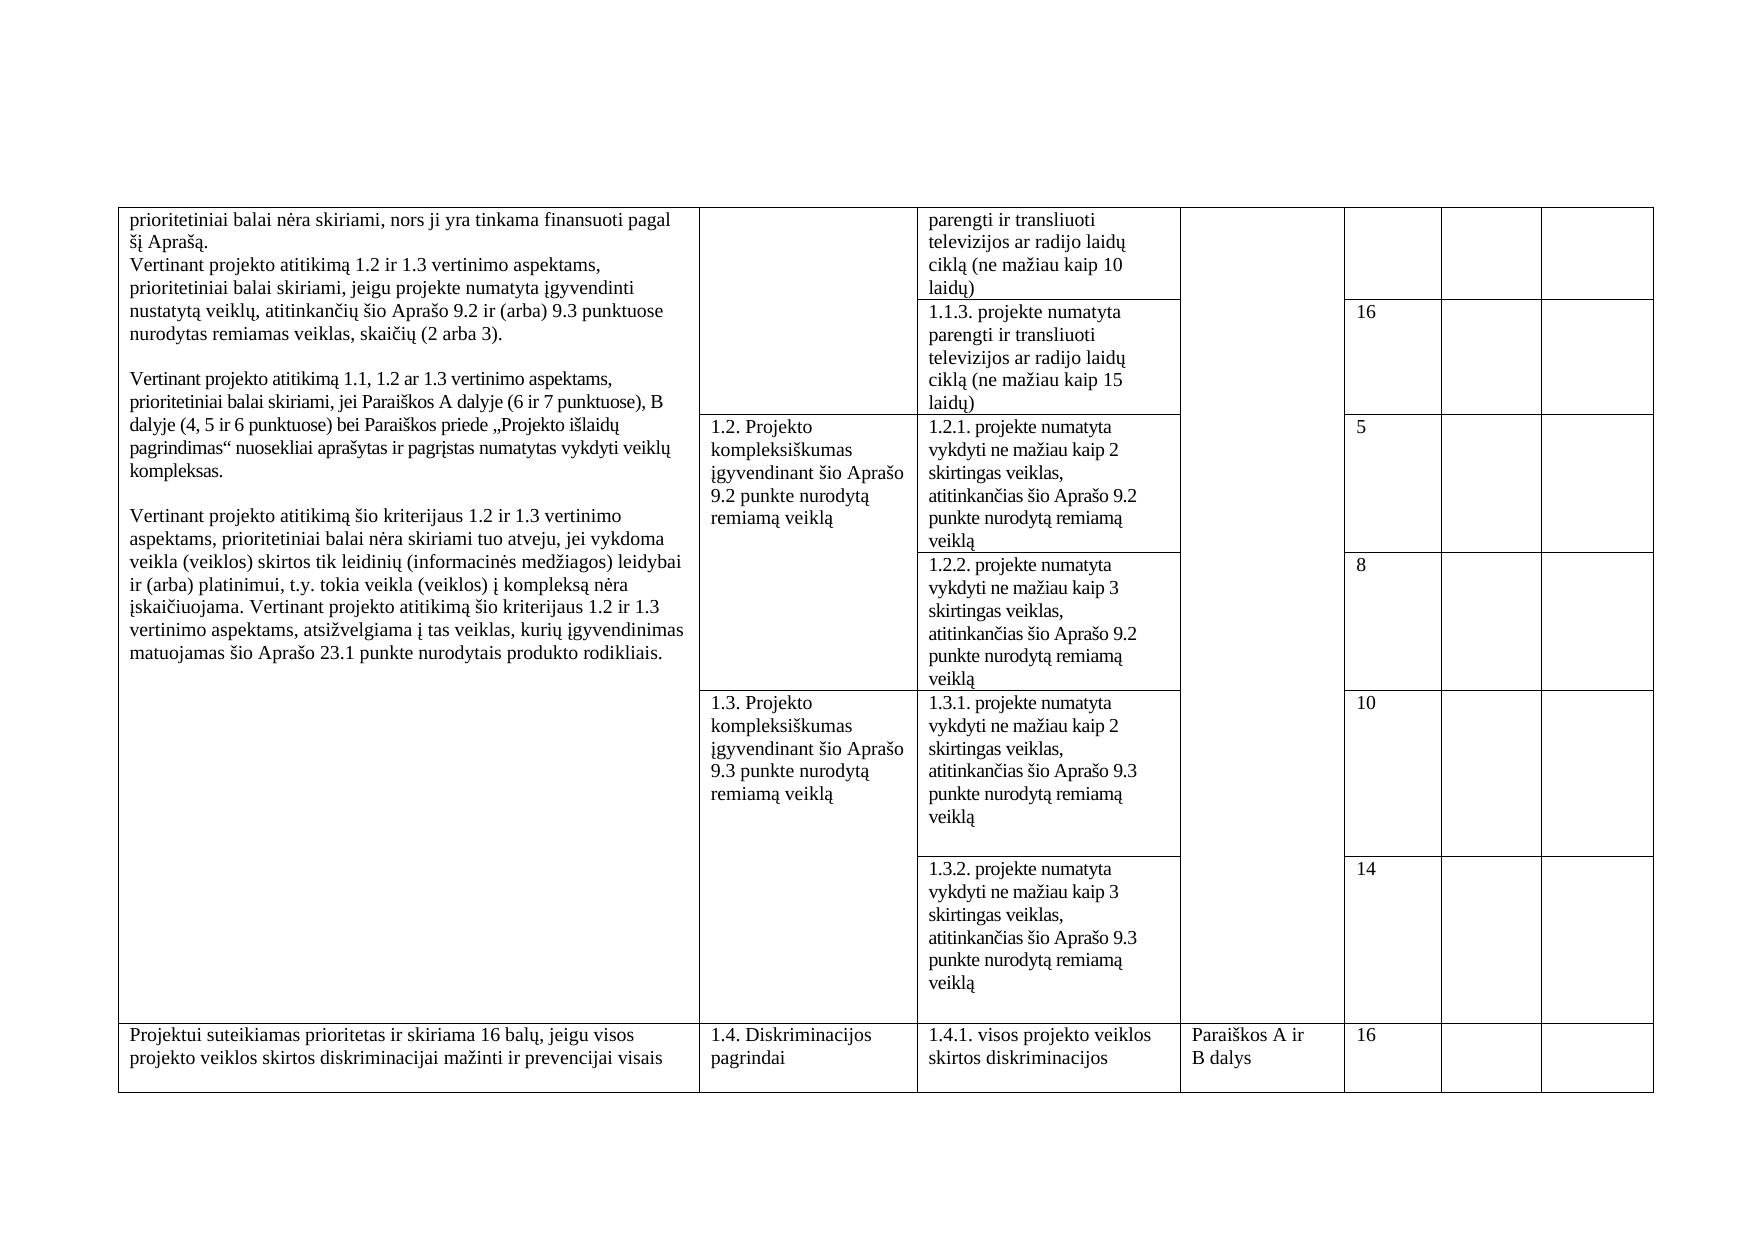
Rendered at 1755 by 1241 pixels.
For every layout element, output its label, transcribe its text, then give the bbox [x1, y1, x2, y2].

table_cell 14 [1345, 857, 1441, 1022]
table_cell [1442, 415, 1541, 552]
table_cell [1442, 857, 1541, 1022]
table_cell [1181, 208, 1344, 1022]
table_cell [1442, 691, 1541, 856]
table_cell [1542, 857, 1653, 1022]
table_cell [1345, 208, 1441, 299]
table_cell 16 [1345, 1024, 1441, 1092]
table_cell 5 [1345, 415, 1441, 552]
table_cell [1442, 1024, 1541, 1092]
table_cell 10 [1345, 691, 1441, 856]
table_cell [1542, 208, 1653, 299]
table_cell Paraiškos A ir B dalys [1181, 1024, 1344, 1092]
table_cell 8 [1345, 553, 1441, 690]
table_cell 1.2.1. projekte numatyta vykdyti ne mažiau kaip 2 skirtingas veiklas, atitinkančias šio Aprašo 9.2 punkte nurodytą remiamą veiklą [918, 415, 1180, 552]
table_cell [1542, 415, 1653, 552]
table_cell [1442, 208, 1541, 299]
table_cell [1542, 553, 1653, 690]
table_cell [1542, 300, 1653, 414]
table_cell 1.2. Projekto kompleksiškumas įgyvendinant šio Aprašo 9.2 punkte nurodytą remiamą veiklą [700, 415, 917, 690]
table_cell [1442, 553, 1541, 690]
table_cell 1.4. Diskriminacijos pagrindai [700, 1024, 917, 1092]
table_cell [700, 208, 917, 414]
table_cell prioritetiniai balai nėra skiriami, nors ji yra tinkama finansuoti pagal šį Aprašą. Vertinant projekto atitikimą 1.2 ir 1.3 vertinimo aspektams, prioritetiniai balai skiriami, jeigu projekte numatyta įgyvendinti nustatytą veiklų, atitinkančių šio Aprašo 9.2 ir (arba) 9.3 punktuose nurodytas remiamas veiklas, skaičių (2 arba 3). Vertinant projekto atitikimą 1.1, 1.2 ar 1.3 vertinimo aspektams, prioritetiniai balai skiriami, jei Paraiškos A dalyje (6 ir 7 punktuose), B dalyje (4, 5 ir 6 punktuose) bei Paraiškos priede „Projekto išlaidų pagrindimas“ nuosekliai aprašytas ir pagrįstas numatytas vykdyti veiklų kompleksas. Vertinant projekto atitikimą šio kriterijaus 1.2 ir 1.3 vertinimo aspektams, prioritetiniai balai nėra skiriami tuo atveju, jei vykdoma veikla (veiklos) skirtos tik leidinių (informacinės medžiagos) leidybai ir (arba) platinimui, t.y. tokia veikla (veiklos) į kompleksą nėra įskaičiuojama. Vertinant projekto atitikimą šio kriterijaus 1.2 ir 1.3 vertinimo aspektams, atsižvelgiama į tas veiklas, kurių įgyvendinimas matuojamas šio Aprašo 23.1 punkte nurodytais produkto rodikliais. [119, 208, 699, 1022]
table_cell 1.3.2. projekte numatyta vykdyti ne mažiau kaip 3 skirtingas veiklas, atitinkančias šio Aprašo 9.3 punkte nurodytą remiamą veiklą [918, 857, 1180, 1022]
table_cell 1.3. Projekto kompleksiškumas įgyvendinant šio Aprašo 9.3 punkte nurodytą remiamą veiklą [700, 691, 917, 1022]
table_cell 1.2.2. projekte numatyta vykdyti ne mažiau kaip 3 skirtingas veiklas, atitinkančias šio Aprašo 9.2 punkte nurodytą remiamą veiklą [918, 553, 1180, 690]
table_cell 16 [1345, 300, 1441, 414]
table_cell 1.1.3. projekte numatyta parengti ir transliuoti televizijos ar radijo laidų ciklą (ne mažiau kaip 15 laidų) [918, 300, 1180, 414]
table_cell Projektui suteikiamas prioritetas ir skiriama 16 balų, jeigu visos projekto veiklos skirtos diskriminacijai mažinti ir prevencijai visais [119, 1024, 699, 1092]
table_cell 1.4.1. visos projekto veiklos skirtos diskriminacijos [918, 1024, 1180, 1092]
table_cell 1.3.1. projekte numatyta vykdyti ne mažiau kaip 2 skirtingas veiklas, atitinkančias šio Aprašo 9.3 punkte nurodytą remiamą veiklą [918, 691, 1180, 856]
table_cell [1442, 300, 1541, 414]
table_cell parengti ir transliuoti televizijos ar radijo laidų ciklą (ne mažiau kaip 10 laidų) [918, 208, 1180, 299]
table_cell [1542, 1024, 1653, 1092]
table_cell [1542, 691, 1653, 856]
